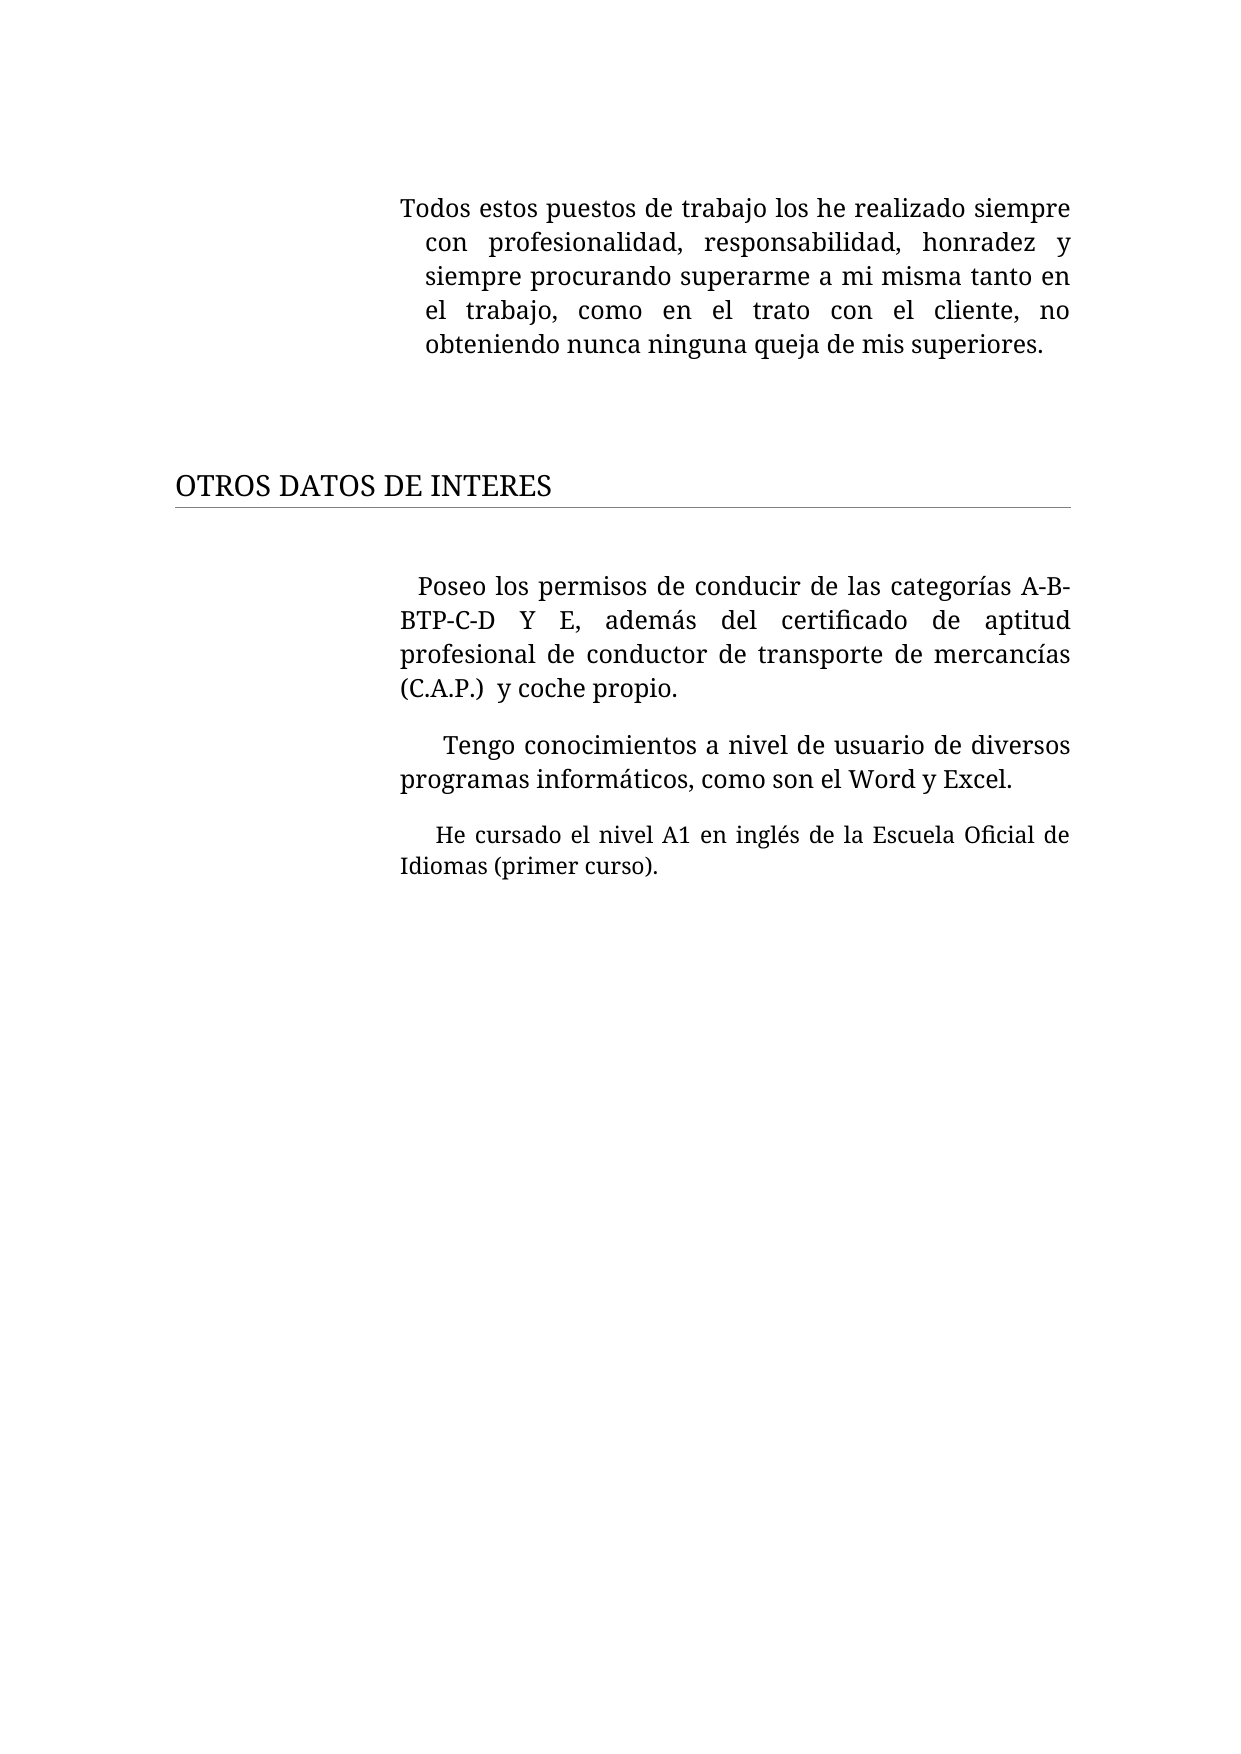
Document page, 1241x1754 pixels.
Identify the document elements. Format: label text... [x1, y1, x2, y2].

table_cell OTROS DATOS DE INTERES [164, 442, 1082, 508]
table_cell Todos estos puestos de trabajo los he realizado siempre con profesionalidad, responsabilidad, honradez y siempre procurando superarme a mi misma tanto en el trabajo, como en el trato con el cliente, no obteniendo nunca ninguna queja de mis superiores. [389, 150, 1082, 442]
table_cell [164, 508, 389, 1012]
table_cell Poseo los permisos de conducir de las categorías A-B-BTP-C-D Y E, además del certificado de aptitud profesional de conductor de transporte de mercancías (C.A.P.) y coche propio. Tengo conocimientos a nivel de usuario de diversos programas informáticos, como son el Word y Excel. He cursado el nivel A1 en inglés de la Escuela Oficial de Idiomas (primer curso). [389, 508, 1082, 1012]
table_cell [164, 150, 389, 442]
